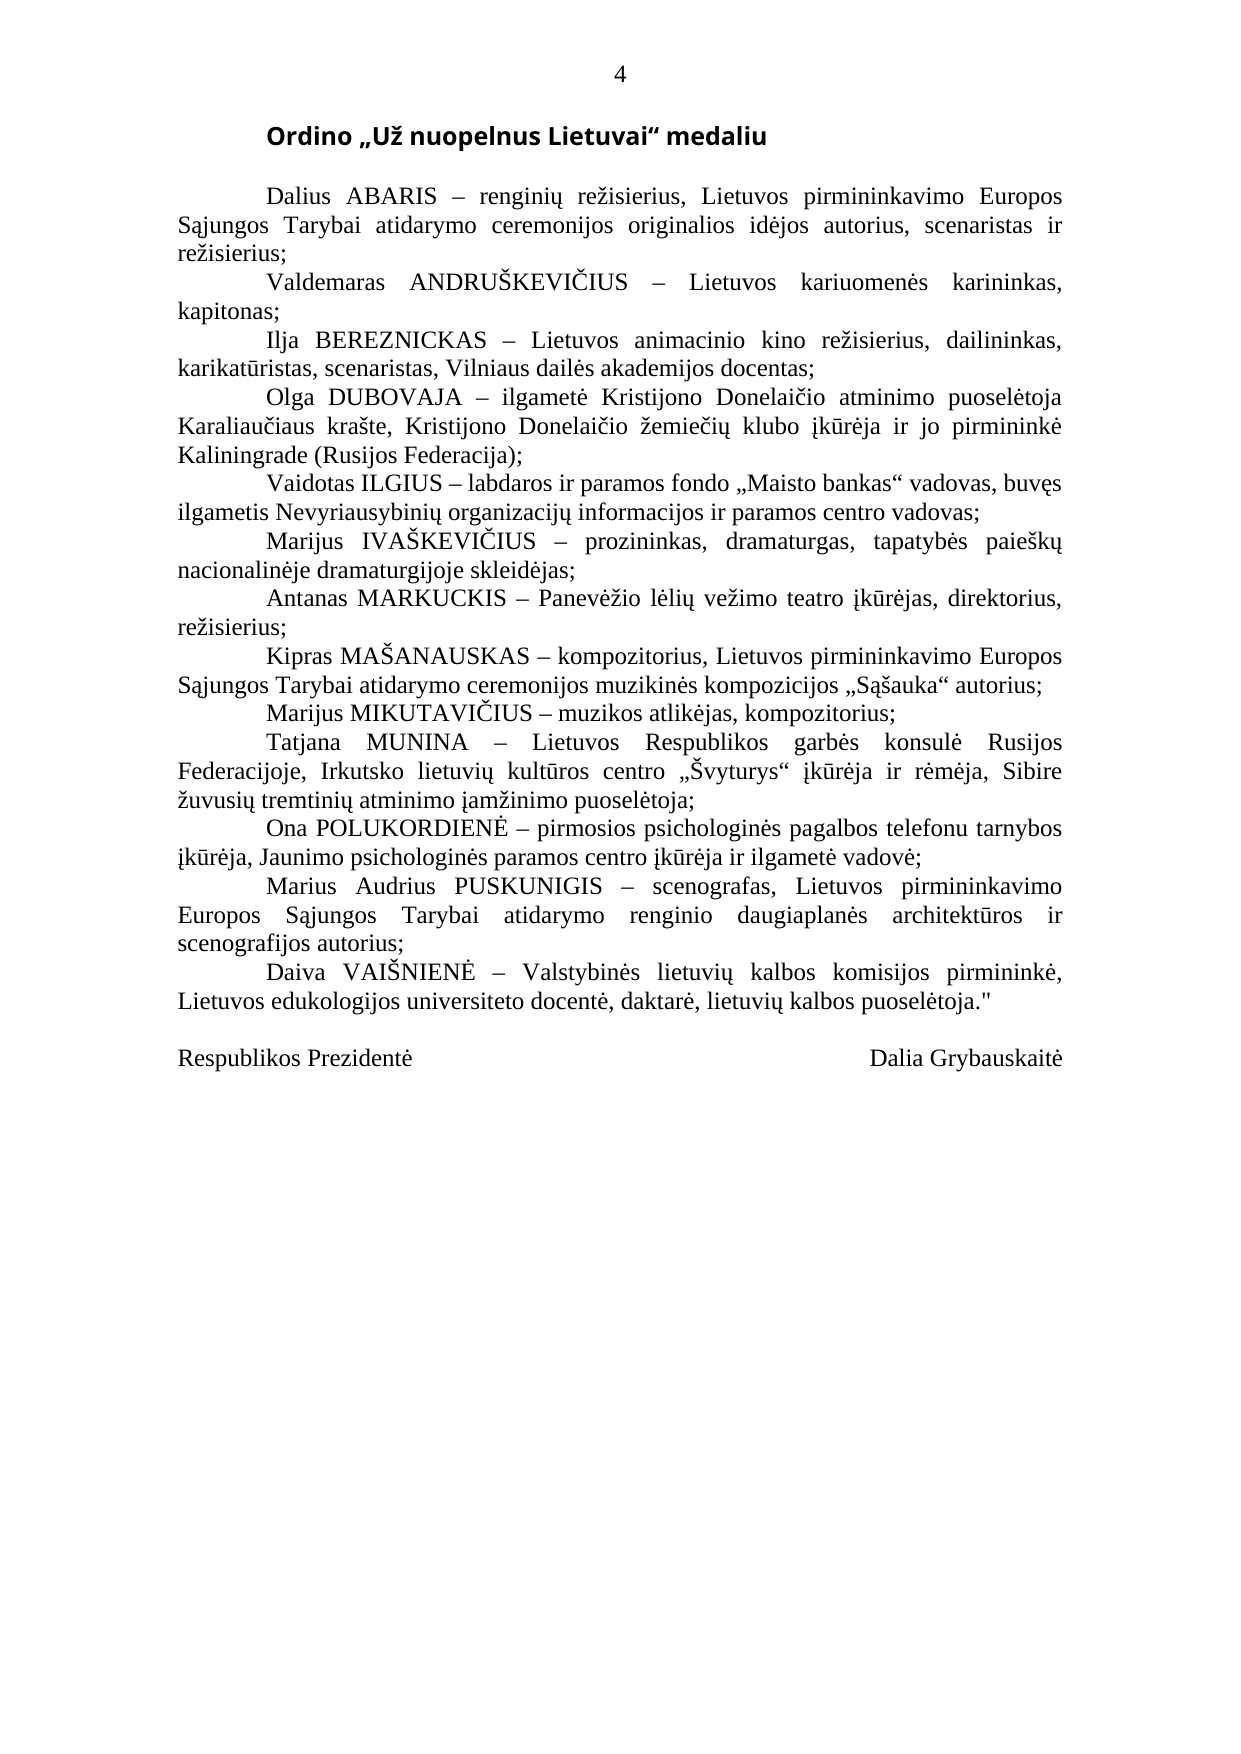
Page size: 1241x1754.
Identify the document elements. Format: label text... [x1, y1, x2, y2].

text Daiva VAIŠNIENĖ – Valstybinės lietuvių kalbos komisijos pirmininkė, Lietuvos edukologijos universiteto docentė, daktarė, lietuvių kalbos puoselėtoja." [177, 957, 1063, 1015]
text Olga DUBOVAJA – ilgametė Kristijono Donelaičio atminimo puoselėtoja Karaliaučiaus krašte, Kristijono Donelaičio žemiečių klubo įkūrėja ir jo pirmininkė Kaliningrade (Rusijos Federacija); [177, 382, 1063, 468]
text Dalius ABARIS – renginių režisierius, Lietuvos pirmininkavimo Europos Sąjungos Tarybai atidarymo ceremonijos originalios idėjos autorius, scenaristas ir režisierius; [177, 181, 1063, 267]
text Marijus IVAŠKEVIČIUS – prozininkas, dramaturgas, tapatybės paieškų nacionalinėje dramaturgijoje skleidėjas; [177, 526, 1063, 583]
text Marius Audrius PUSKUNIGIS – scenografas, Lietuvos pirmininkavimo Europos Sąjungos Tarybai atidarymo renginio daugiaplanės architektūros ir scenografijos autorius; [177, 871, 1063, 957]
text Respublikos Prezidentė Dalia Grybauskaitė [177, 1043, 1063, 1072]
text Tatjana MUNINA – Lietuvos Respublikos garbės konsulė Rusijos Federacijoje, Irkutsko lietuvių kultūros centro „Švyturys“ įkūrėja ir rėmėja, Sibire žuvusių tremtinių atminimo įamžinimo puoselėtoja; [177, 727, 1063, 813]
text Vaidotas ILGIUS – labdaros ir paramos fondo „Maisto bankas“ vadovas, buvęs ilgametis Nevyriausybinių organizacijų informacijos ir paramos centro vadovas; [177, 468, 1063, 526]
text Marijus MIKUTAVIČIUS – muzikos atlikėjas, kompozitorius; [177, 698, 1063, 727]
text Ordino „Už nuopelnus Lietuvai“ medaliu [177, 118, 1063, 152]
text Valdemaras ANDRUŠKEVIČIUS – Lietuvos kariuomenės karininkas, kapitonas; [177, 267, 1063, 325]
text Antanas MARKUCKIS – Panevėžio lėlių vežimo teatro įkūrėjas, direktorius, režisierius; [177, 583, 1063, 641]
text Ilja BEREZNICKAS – Lietuvos animacinio kino režisierius, dailininkas, karikatūristas, scenaristas, Vilniaus dailės akademijos docentas; [177, 325, 1063, 382]
text Kipras MAŠANAUSKAS – kompozitorius, Lietuvos pirmininkavimo Europos Sąjungos Tarybai atidarymo ceremonijos muzikinės kompozicijos „Sąšauka“ autorius; [177, 641, 1063, 698]
text Ona POLUKORDIENĖ – pirmosios psichologinės pagalbos telefonu tarnybos įkūrėja, Jaunimo psichologinės paramos centro įkūrėja ir ilgametė vadovė; [177, 813, 1063, 871]
